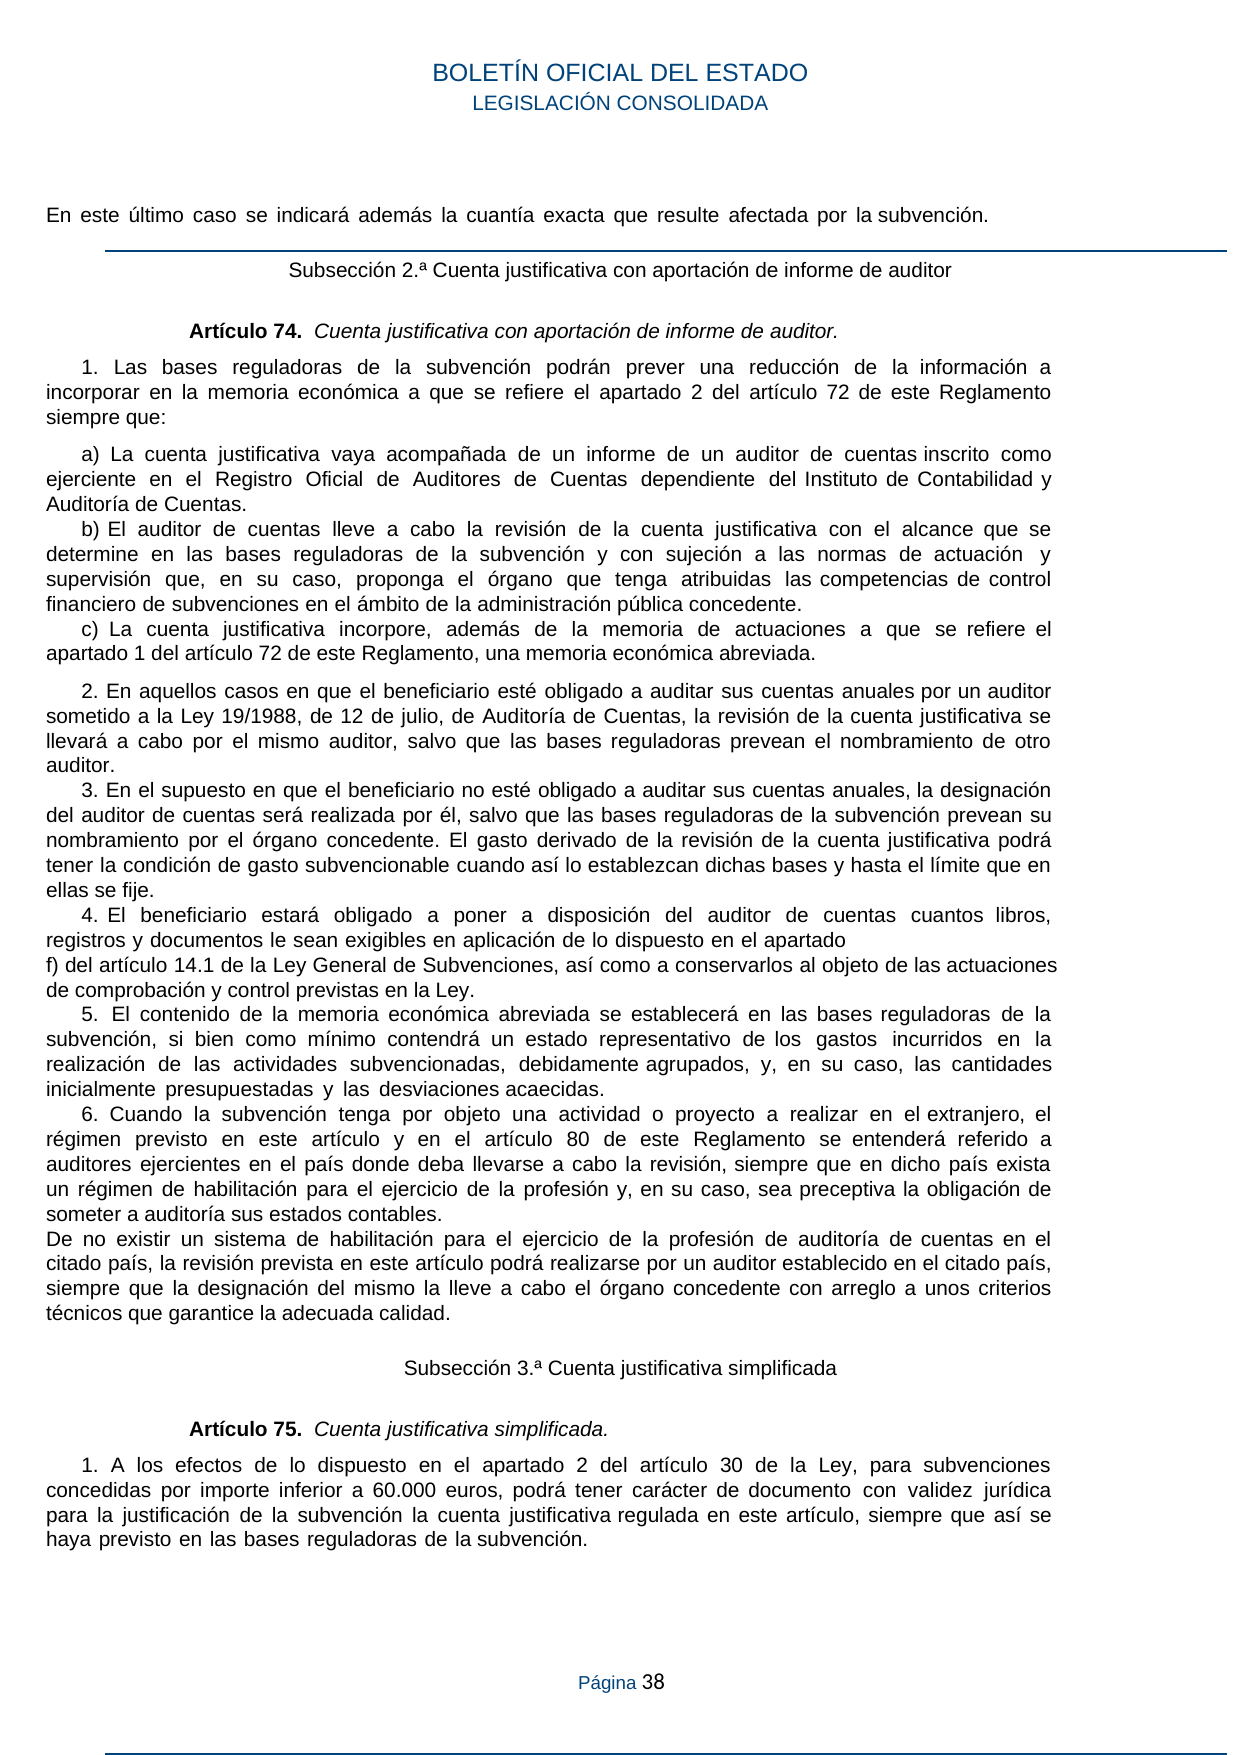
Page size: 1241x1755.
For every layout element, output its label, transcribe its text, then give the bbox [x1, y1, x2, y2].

list En el supuesto en que el beneficiario no esté obligado a auditar sus cuentas anuales, la designación del auditor de cuentas será realizada por él, salvo que las bases reguladoras de la subvención prevean su nombramiento por el órgano concedente. El gasto derivado de la revisión de la cuenta justificativa podrá tener la condición de gasto subvencionable cuando así lo establezcan dichas bases y hasta el límite que en ellas se fije. [46, 778, 1052, 902]
list El beneficiario estará obligado a poner a disposición del auditor de cuentas cuantos libros, registros y documentos le sean exigibles en aplicación de lo dispuesto en el apartado [46, 903, 1052, 952]
text Artículo 74. Cuenta justificativa con aportación de informe de auditor. [189, 319, 1195, 343]
list El contenido de la memoria económica abreviada se establecerá en las bases reguladoras de la subvención, si bien como mínimo contendrá un estado representativo de los gastos incurridos en la realización de las actividades subvencionadas, debidamente agrupados, y, en su caso, las cantidades inicialmente presupuestadas y las desviaciones acaecidas. [46, 1002, 1052, 1101]
text Artículo 75. Cuenta justificativa simplificada. [189, 1416, 1195, 1440]
list La cuenta justificativa vaya acompañada de un informe de un auditor de cuentas inscrito como ejerciente en el Registro Oficial de Auditores de Cuentas dependiente del Instituto de Contabilidad y Auditoría de Cuentas. [46, 442, 1052, 516]
text En este último caso se indicará además la cuantía exacta que resulte afectada por la subvención. [46, 203, 1052, 227]
text De no existir un sistema de habilitación para el ejercicio de la profesión de auditoría de cuentas en el citado país, la revisión prevista en este artículo podrá realizarse por un auditor establecido en el citado país, siempre que la designación del mismo la lleve a cabo el órgano concedente con arreglo a unos criterios técnicos que garantice la adecuada calidad. [46, 1226, 1052, 1325]
list Las bases reguladoras de la subvención podrán prever una reducción de la información a incorporar en la memoria económica a que se refiere el apartado 2 del artículo 72 de este Reglamento siempre que: [46, 355, 1052, 429]
text f) del artículo 14.1 de la Ley General de Subvenciones, así como a conservarlos al objeto de las actuaciones de comprobación y control previstas en la Ley. [46, 952, 1076, 1001]
text Subsección 3.ª Cuenta justificativa simplificada [46, 1356, 1195, 1380]
list En aquellos casos en que el beneficiario esté obligado a auditar sus cuentas anuales por un auditor sometido a la Ley 19/1988, de 12 de julio, de Auditoría de Cuentas, la revisión de la cuenta justificativa se llevará a cabo por el mismo auditor, salvo que las bases reguladoras prevean el nombramiento de otro auditor. [46, 679, 1052, 777]
list La cuenta justificativa incorpore, además de la memoria de actuaciones a que se refiere el apartado 1 del artículo 72 de este Reglamento, una memoria económica abreviada. [46, 616, 1052, 665]
list Cuando la subvención tenga por objeto una actividad o proyecto a realizar en el extranjero, el régimen previsto en este artículo y en el artículo 80 de este Reglamento se entenderá referido a auditores ejercientes en el país donde deba llevarse a cabo la revisión, siempre que en dicho país exista un régimen de habilitación para el ejercicio de la profesión y, en su caso, sea preceptiva la obligación de someter a auditoría sus estados contables. [46, 1102, 1052, 1225]
text Subsección 2.ª Cuenta justificativa con aportación de informe de auditor [46, 258, 1195, 282]
list A los efectos de lo dispuesto en el apartado 2 del artículo 30 de la Ley, para subvenciones concedidas por importe inferior a 60.000 euros, podrá tener carácter de documento con validez jurídica para la justificación de la subvención la cuenta justificativa regulada en este artículo, siempre que así se haya previsto en las bases reguladoras de la subvención. [46, 1453, 1052, 1551]
list El auditor de cuentas lleve a cabo la revisión de la cuenta justificativa con el alcance que se determine en las bases reguladoras de la subvención y con sujeción a las normas de actuación y supervisión que, en su caso, proponga el órgano que tenga atribuidas las competencias de control financiero de subvenciones en el ámbito de la administración pública concedente. [46, 517, 1052, 615]
